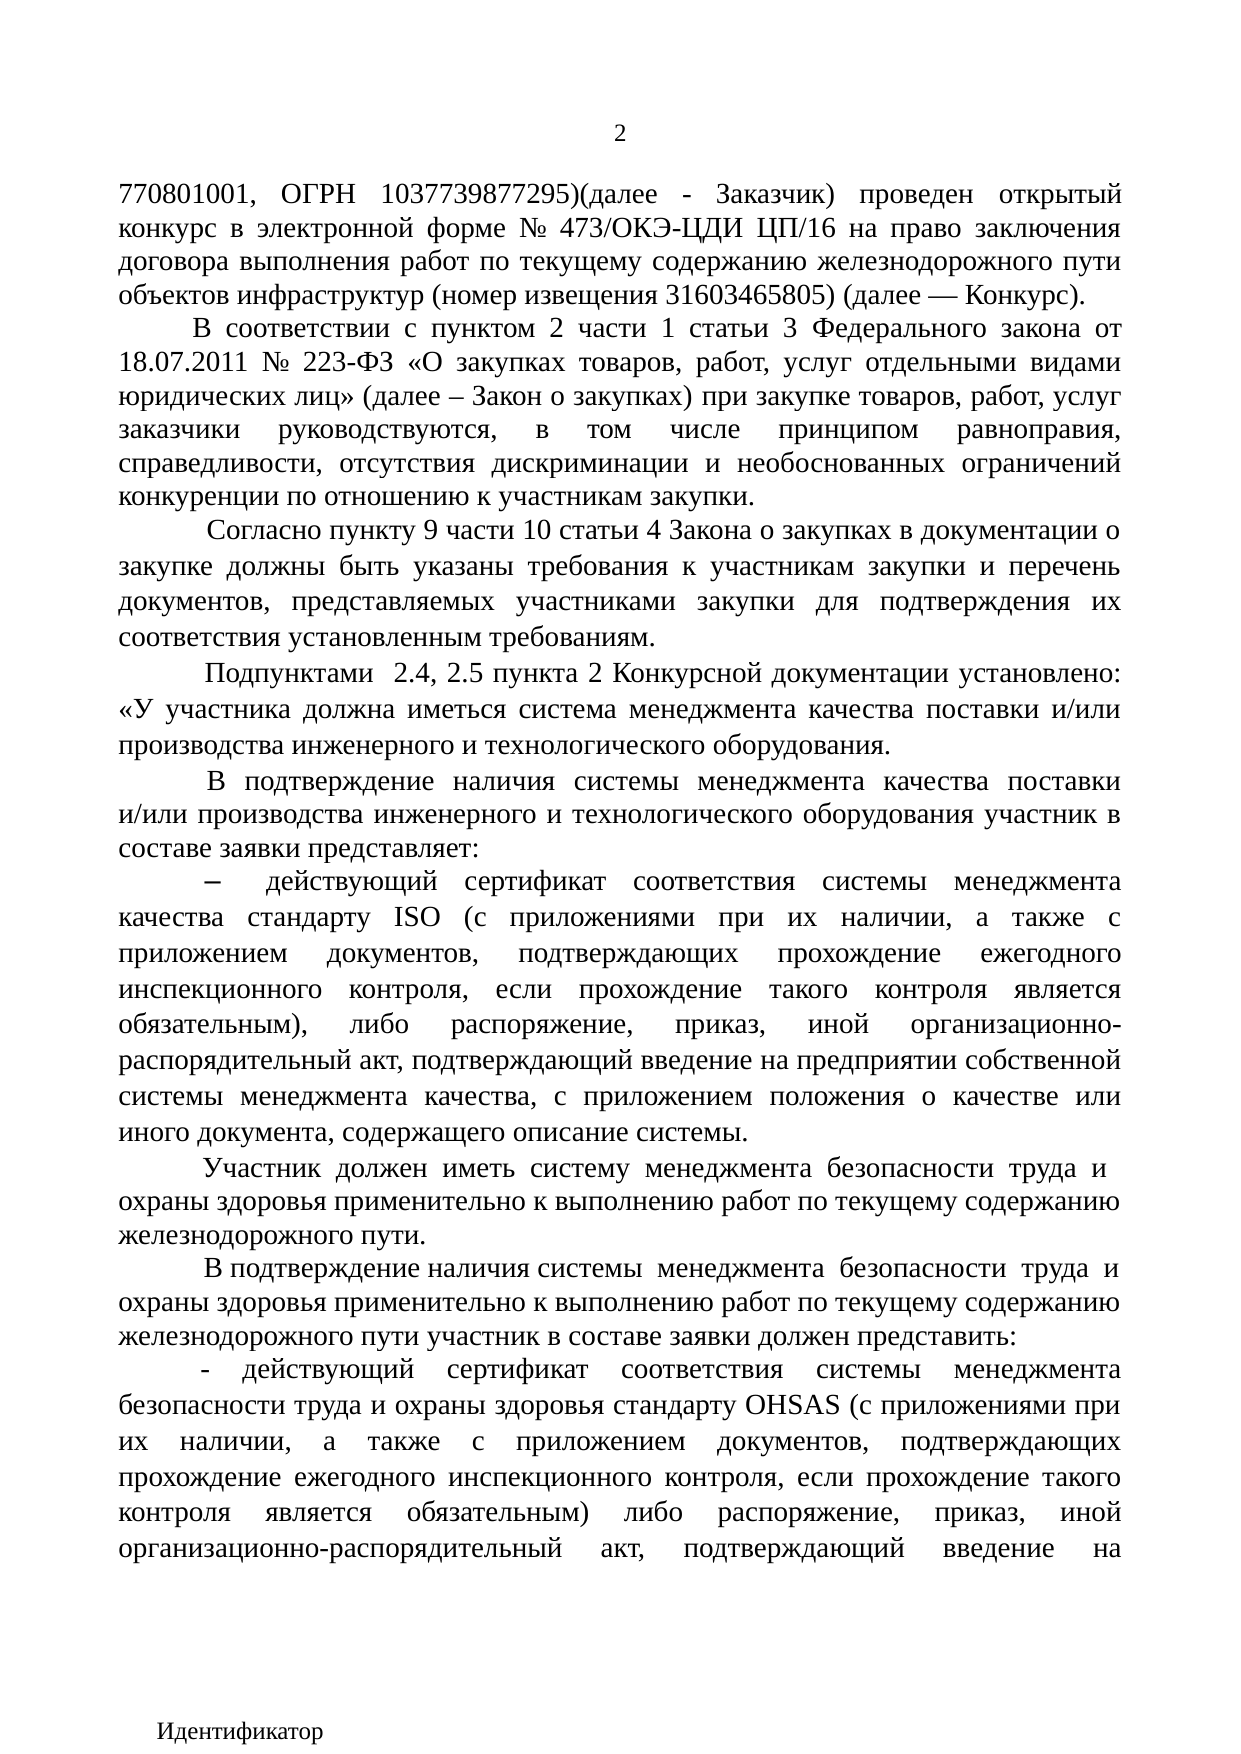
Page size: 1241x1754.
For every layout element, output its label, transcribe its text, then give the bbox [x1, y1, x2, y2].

text - действующий сертификат соответствия системы менеджмента безопасности труда и охраны здоровья стандарту OHSAS (с приложениями при их наличии, а также с приложением документов, подтверждающих прохождение ежегодного инспекционного контроля, если прохождение такого контроля является обязательным) либо распоряжение, приказ, иной организационно-распорядительный акт, подтверждающий введение на [118, 1351, 1122, 1564]
text В подтверждение наличия системы менеджмента безопасности труда и охраны здоровья применительно к выполнению работ по текущему содержанию железнодорожного пути участник в составе заявки должен представить: [118, 1251, 1122, 1351]
list действующий сертификат соответствия системы менеджмента качества стандарту ISO (с приложениями при их наличии, а также с приложением документов, подтверждающих прохождение ежегодного инспекционного контроля, если прохождение такого контроля является обязательным), либо распоряжение, приказ, иной организационно-распорядительный акт, подтверждающий введение на предприятии собственной системы менеджмента качества, с приложением положения о качестве или иного документа, содержащего описание системы. [118, 863, 1122, 1148]
text Участник должен иметь систему менеджмента безопасности труда и охраны здоровья применительно к выполнению работ по текущему содержанию железнодорожного пути. [118, 1150, 1122, 1251]
text Согласно пункту 9 части 10 статьи 4 Закона о закупках в документации о закупке должны быть указаны требования к участникам закупки и перечень документов, представляемых участниками закупки для подтверждения их соответствия установленным требованиям. [118, 512, 1122, 653]
text 770801001, ОГРН 1037739877295)(далее - Заказчик) проведен открытый конкурс в электронной форме № 473/ОКЭ-ЦДИ ЦП/16 на право заключения договора выполнения работ по текущему содержанию железнодорожного пути объектов инфраструктур (номер извещения 31603465805) (далее — Конкурс). [118, 176, 1122, 311]
text Подпунктами 2.4, 2.5 пункта 2 Конкурсной документации установлено: «У участника должна иметься система менеджмента качества поставки и/или производства инженерного и технологического оборудования. [118, 655, 1122, 760]
text В подтверждение наличия системы менеджмента качества поставки и/или производства инженерного и технологического оборудования участник в составе заявки представляет: [118, 763, 1122, 863]
text В соответствии с пунктом 2 части 1 статьи 3 Федерального закона от 18.07.2011 № 223-ФЗ «О закупках товаров, работ, услуг отдельными видами юридических лиц» (далее – Закон о закупках) при закупке товаров, работ, услуг заказчики руководствуются, в том числе принципом равноправия, справедливости, отсутствия дискриминации и необоснованных ограничений конкуренции по отношению к участникам закупки. [118, 311, 1122, 512]
